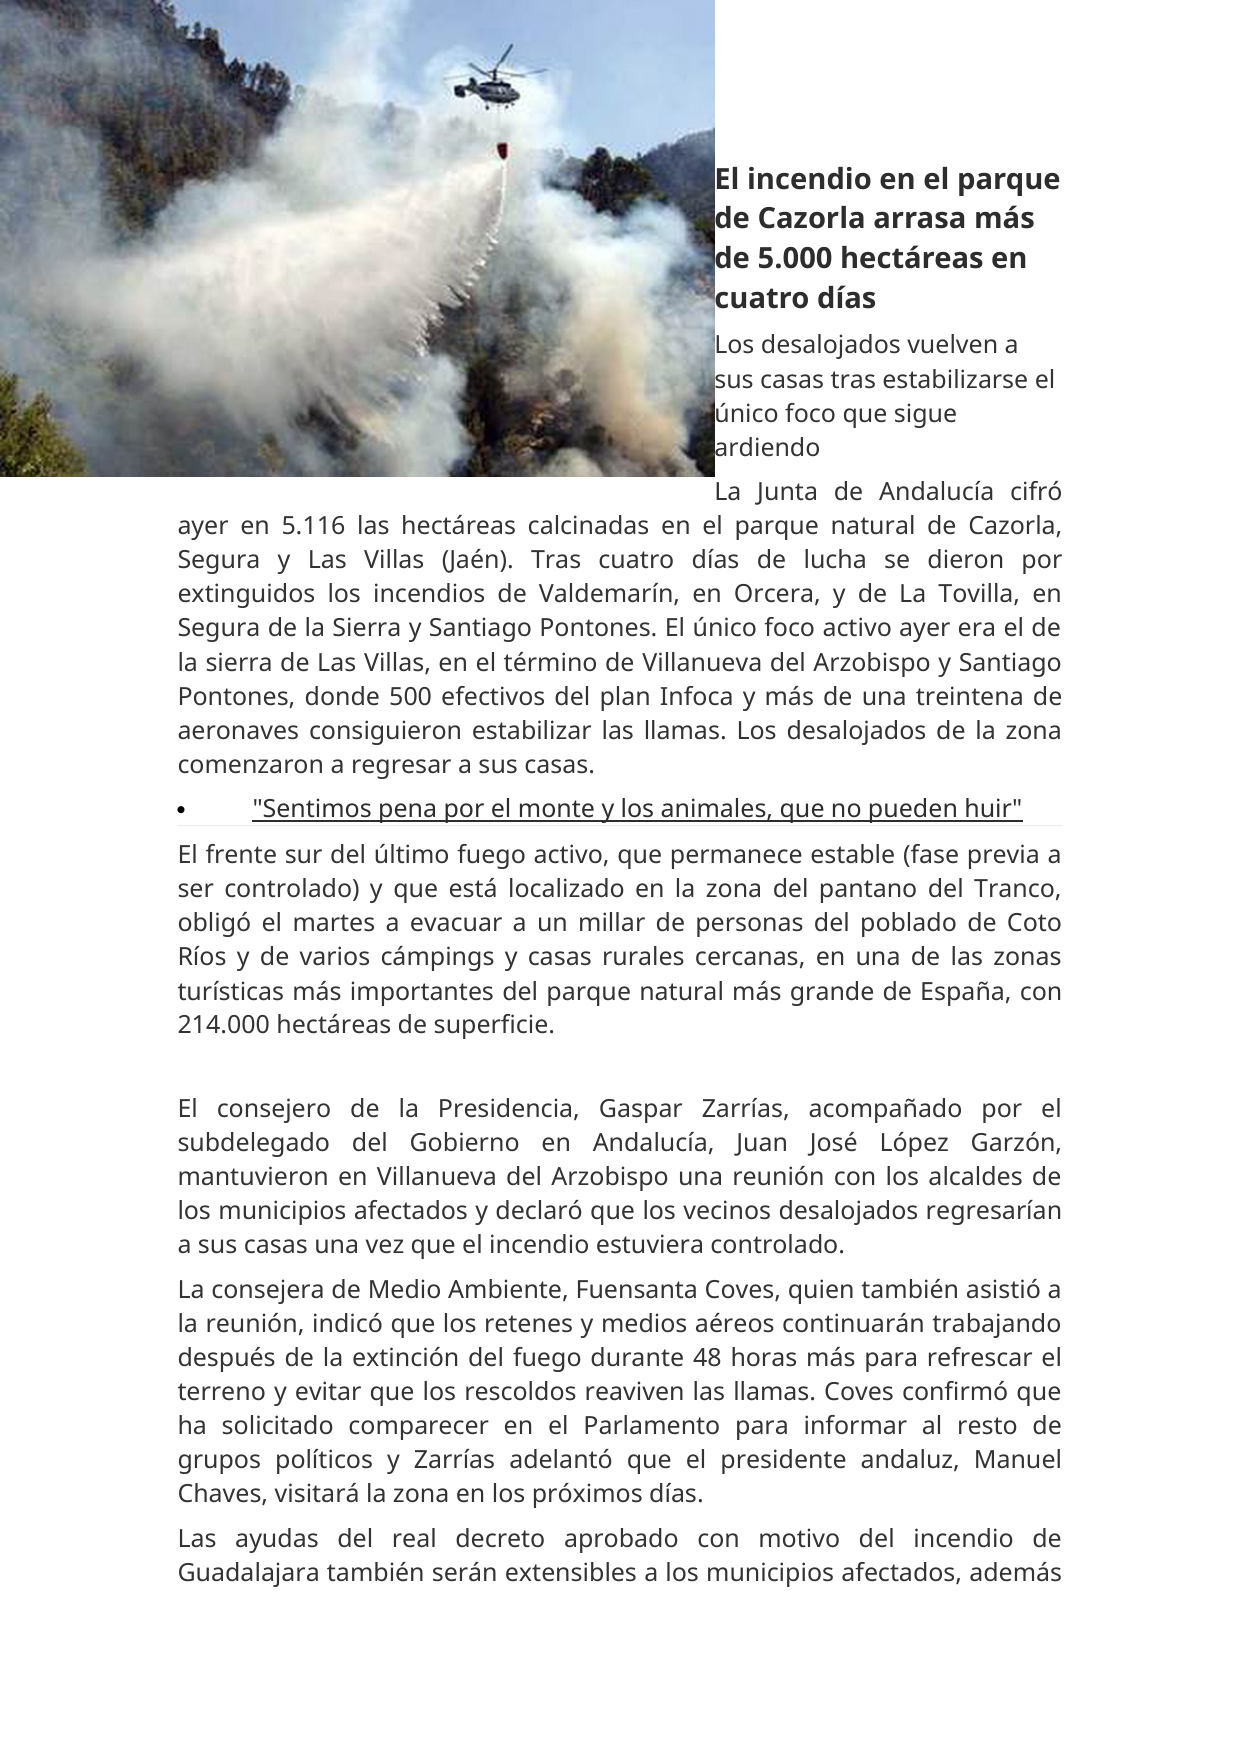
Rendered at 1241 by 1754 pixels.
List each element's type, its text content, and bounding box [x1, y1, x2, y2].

text Las ayudas del real decreto aprobado con motivo del incendio de Guadalajara también serán extensibles a los municipios afectados, además [177, 1520, 1063, 1588]
text El consejero de la Presidencia, Gaspar Zarrías, acompañado por el subdelegado del Gobierno en Andalucía, Juan José López Garzón, mantuvieron en Villanueva del Arzobispo una reunión con los alcaldes de los municipios afectados y declaró que los vecinos desalojados regresarían a sus casas una vez que el incendio estuviera controlado. [177, 1091, 1063, 1261]
subtitle Los desalojados vuelven a sus casas tras estabilizarse el único foco que sigue ardiendo [715, 327, 1063, 463]
subtitle El incendio en el parque de Cazorla arrasa más de 5.000 hectáreas en cuatro días [715, 158, 1063, 317]
list "Sentimos pena por el monte y los animales, que no pueden huir" [177, 791, 1063, 825]
text El frente sur del último fuego activo, que permanece estable (fase previa a ser controlado) y que está localizado en la zona del pantano del Tranco, obligó el martes a evacuar a un millar de personas del poblado de Coto Ríos y de varios cámpings y casas rurales cercanas, en una de las zonas turísticas más importantes del parque natural más grande de España, con 214.000 hectáreas de superficie. [177, 837, 1063, 1041]
picture [0, 0, 715, 477]
text La Junta de Andalucía cifró ayer en 5.116 las hectáreas calcinadas en el parque natural de Cazorla, Segura y Las Villas (Jaén). Tras cuatro días de lucha se dieron por extinguidos los incendios de Valdemarín, en Orcera, y de La Tovilla, en Segura de la Sierra y Santiago Pontones. El único foco activo ayer era el de la sierra de Las Villas, en el término de Villanueva del Arzobispo y Santiago Pontones, donde 500 efectivos del plan Infoca y más de una treintena de aeronaves consiguieron estabilizar las llamas. Los desalojados de la zona comenzaron a regresar a sus casas. [177, 474, 1063, 780]
text La consejera de Medio Ambiente, Fuensanta Coves, quien también asistió a la reunión, indicó que los retenes y medios aéreos continuarán trabajando después de la extinción del fuego durante 48 horas más para refrescar el terreno y evitar que los rescoldos reaviven las llamas. Coves confirmó que ha solicitado comparecer en el Parlamento para informar al resto de grupos políticos y Zarrías adelantó que el presidente andaluz, Manuel Chaves, visitará la zona en los próximos días. [177, 1272, 1063, 1510]
